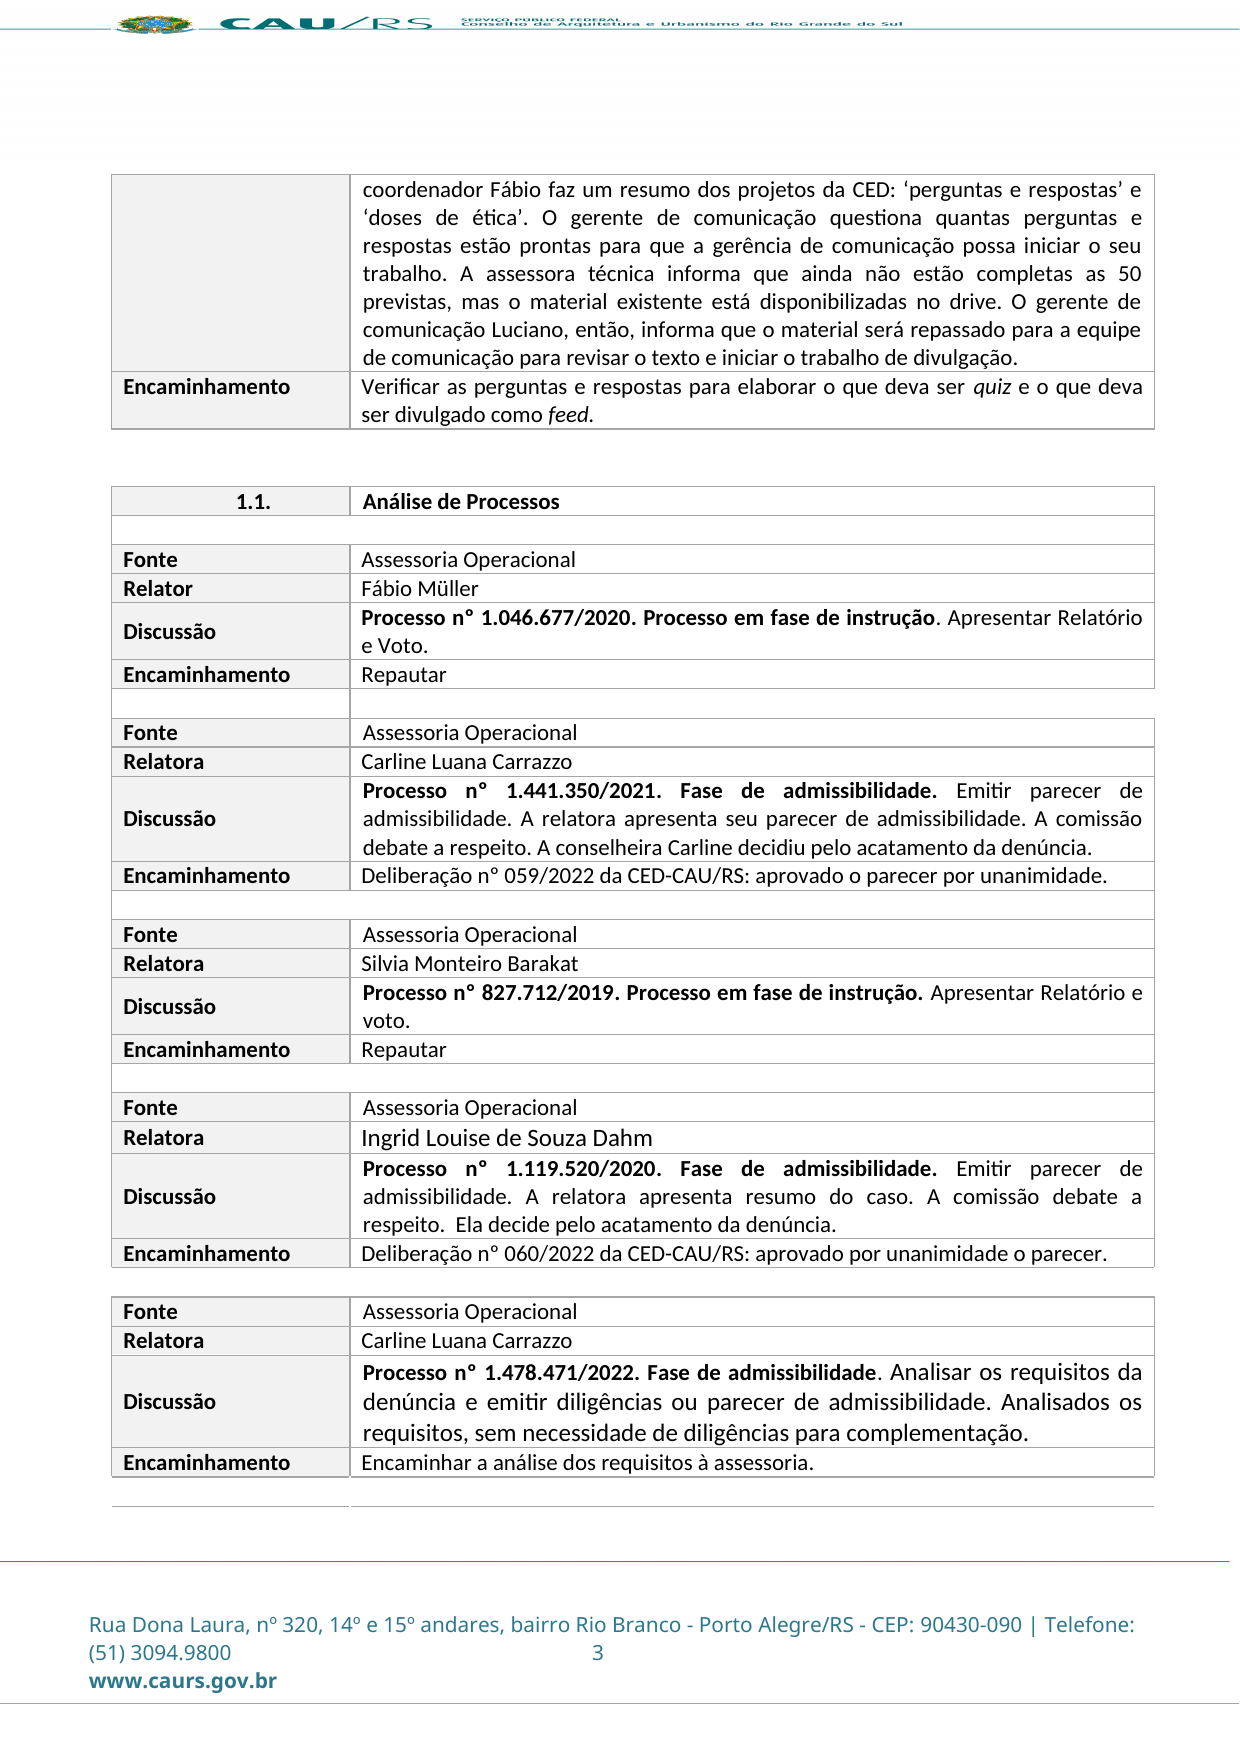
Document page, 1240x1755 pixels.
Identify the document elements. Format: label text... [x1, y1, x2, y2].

table_cell [1155, 174, 1159, 371]
table_cell [1155, 919, 1159, 948]
table_cell Fonte [112, 1298, 349, 1326]
table_cell Assessoria Operacional [351, 1093, 1154, 1121]
table_cell [1155, 776, 1159, 861]
table_cell Processo nº 1.046.677/2020. Processo em fase de instrução. Apresentar Relatório e Voto. [351, 603, 1154, 659]
table_cell [1155, 746, 1159, 776]
table_cell Processo nº 827.712/2019. Processo em fase de instrução. Apresentar Relatório e voto. [351, 978, 1154, 1034]
table_cell [112, 487, 349, 515]
table_cell Carline Luana Carrazzo [351, 1327, 1154, 1354]
table_cell Processo nº 1.478.471/2022. Fase de admissibilidade. Analisar os requisitos da denúncia e emitir diligências ou parecer de admissibilidade. Analisados os requisitos, sem necessidade de diligências para complementação. [351, 1356, 1154, 1447]
table_cell Discussão [112, 603, 349, 659]
table_cell [1155, 861, 1159, 890]
table_cell Encaminhamento [112, 1448, 349, 1476]
table_cell [351, 1478, 1154, 1506]
table_cell [112, 175, 349, 371]
table_cell Relatora [112, 949, 349, 977]
table_cell Encaminhar a análise dos requisitos à assessoria. [351, 1448, 1154, 1476]
table_cell Fonte [112, 719, 349, 746]
table_cell Assessoria Operacional [351, 1298, 1154, 1326]
table_cell [1155, 1355, 1159, 1447]
table_cell Relatora [112, 1327, 349, 1354]
table_cell Assessoria Operacional [351, 719, 1154, 746]
table_cell Repautar [351, 660, 1154, 688]
table_cell [1155, 371, 1159, 428]
table_cell Relatora [112, 1122, 349, 1153]
table_cell [117, 430, 350, 486]
table_cell [1155, 1034, 1159, 1063]
table_cell [1155, 890, 1159, 919]
table_cell [351, 689, 1154, 717]
table_cell Discussão [112, 1154, 349, 1238]
table_cell [1155, 1092, 1159, 1121]
table_cell Ingrid Louise de Souza Dahm [351, 1122, 1154, 1153]
table_cell [112, 430, 117, 486]
table_cell [1155, 659, 1159, 688]
table_cell Fonte [112, 1093, 349, 1121]
table_cell Encaminhamento [112, 660, 349, 688]
table_cell Processo nº 1.441.350/2021. Fase de admissibilidade. Emitir parecer de admissibilidade. A relatora apresenta seu parecer de admissibilidade. A comissão debate a respeito. A conselheira Carline decidiu pelo acatamento da denúncia. [351, 777, 1154, 861]
table_cell Relatora [112, 748, 349, 776]
table_cell [1155, 1326, 1159, 1354]
table_cell Fonte [112, 920, 349, 948]
table_cell [1155, 948, 1159, 977]
table_cell [1155, 602, 1159, 659]
table_cell Deliberação nº 060/2022 da CED-CAU/RS: aprovado por unanimidade o parecer. [351, 1239, 1154, 1267]
table_cell Assessoria Operacional [351, 920, 1154, 948]
table_cell [112, 891, 1154, 919]
table_cell [1154, 428, 1159, 486]
table_cell Relator [112, 574, 349, 602]
table_cell Discussão [112, 777, 349, 861]
table_cell Deliberação nº 059/2022 da CED-CAU/RS: aprovado o parecer por unanimidade. [351, 862, 1154, 890]
table_cell [1155, 1267, 1159, 1296]
table_cell coordenador Fábio faz um resumo dos projetos da CED: ‘perguntas e respostas’ e ‘doses de ética’. O gerente de comunicação questiona quantas perguntas e respostas estão prontas para que a gerência de comunicação possa iniciar o seu trabalho. A assessora técnica informa que ainda não estão completas as 50 previstas, mas o material existente está disponibilizadas no drive. O gerente de comunicação Luciano, então, informa que o material será repassado para a equipe de comunicação para revisar o texto e iniciar o trabalho de divulgação. [351, 175, 1154, 371]
table_cell Repautar [351, 1035, 1154, 1063]
table_cell Discussão [112, 978, 349, 1034]
table_cell [1154, 688, 1159, 717]
table_cell [112, 1478, 349, 1506]
table_cell [1155, 573, 1159, 602]
table_cell Encaminhamento [112, 1239, 349, 1267]
table_cell [112, 1064, 1154, 1092]
table_cell Silvia Monteiro Barakat [351, 949, 1154, 977]
table_cell [1155, 544, 1159, 573]
table_cell Discussão [112, 1356, 349, 1447]
table_cell Encaminhamento [112, 862, 349, 890]
table_cell [1155, 718, 1159, 746]
table_cell [1155, 1476, 1159, 1506]
table_cell [1155, 515, 1159, 544]
table_cell [1155, 1296, 1159, 1326]
table_cell Assessoria Operacional [351, 545, 1154, 573]
table_cell Fonte [112, 545, 349, 573]
table_cell [1155, 977, 1159, 1034]
table_cell [350, 430, 1154, 486]
table_cell [112, 516, 1154, 544]
table_cell [1155, 1121, 1159, 1153]
table_cell [112, 689, 349, 717]
table_cell [1155, 1447, 1159, 1476]
table_cell Encaminhamento [112, 372, 349, 428]
table_cell Encaminhamento [112, 1035, 349, 1063]
table_cell Processo nº 1.119.520/2020. Fase de admissibilidade. Emitir parecer de admissibilidade. A relatora apresenta resumo do caso. A comissão debate a respeito. Ela decide pelo acatamento da denúncia. [351, 1154, 1154, 1238]
table_cell [1155, 1153, 1159, 1238]
table_cell [112, 1268, 1154, 1296]
table_cell [1155, 486, 1159, 515]
table_cell Carline Luana Carrazzo [351, 748, 1154, 776]
table_cell Fábio Müller [351, 574, 1154, 602]
table_cell [1155, 1063, 1159, 1092]
table_cell Verificar as perguntas e respostas para elaborar o que deva ser quiz e o que deva ser divulgado como feed. [351, 372, 1154, 428]
table_cell [1155, 1238, 1159, 1267]
table_cell Análise de Processos [351, 487, 1154, 515]
